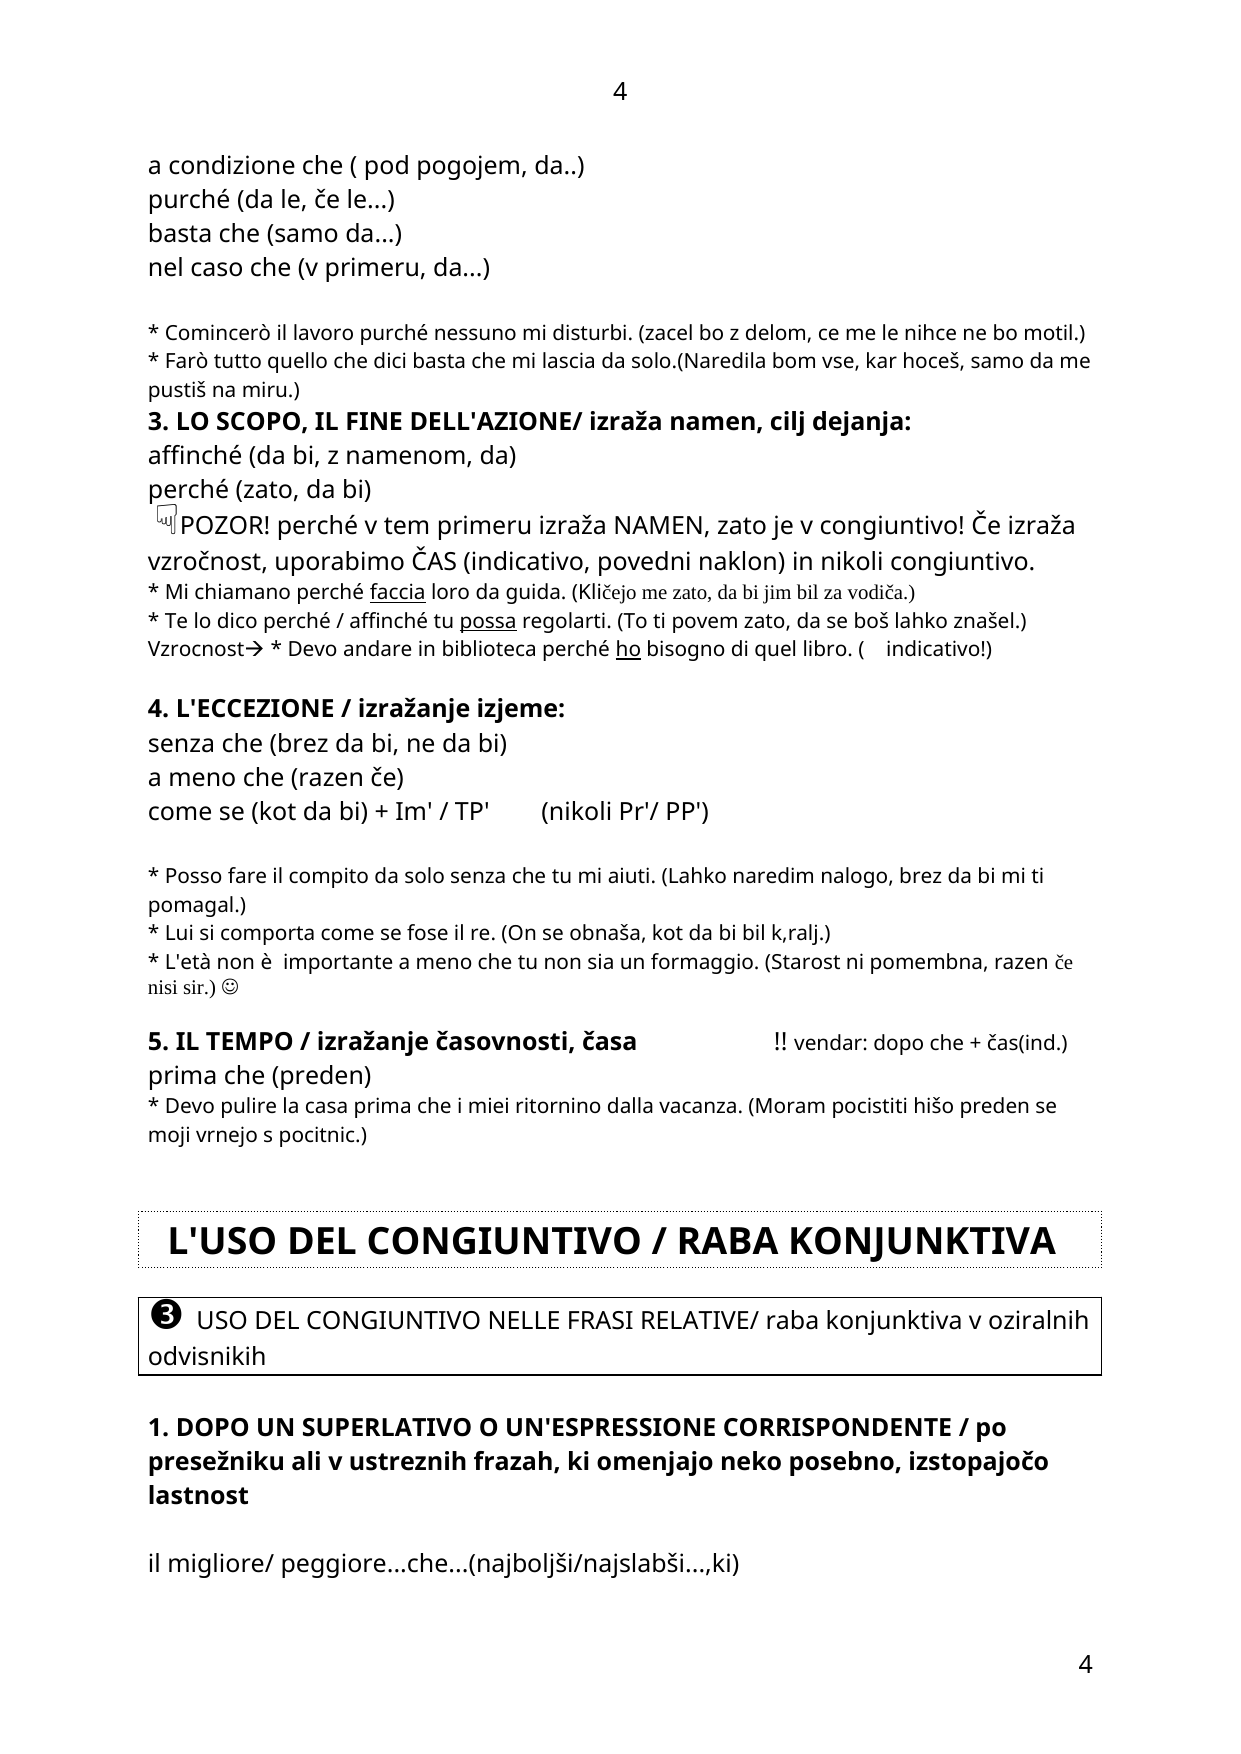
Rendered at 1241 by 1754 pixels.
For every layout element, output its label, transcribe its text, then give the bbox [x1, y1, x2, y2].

text 1. DOPO UN SUPERLATIVO O UN'ESPRESSIONE CORRISPONDENTE / po presežniku ali v ustreznih frazah, ki omenjajo neko posebno, izstopajočo lastnost [148, 1410, 1093, 1512]
text basta che (samo da...) [148, 216, 1093, 250]
text nel caso che (v primeru, da...) [148, 250, 1093, 284]
text * Lui si comporta come se fose il re. (On se obnaša, kot da bi bil k,ralj.) [148, 918, 1093, 947]
text POZOR! perché v tem primeru izraža NAMEN, zato je v congiuntivo! Če izraža vzročnost, uporabimo ČAS (indicativo, povedni naklon) in nikoli congiuntivo. [148, 505, 1093, 577]
text * L'età non è importante a meno che tu non sia un formaggio. (Starost ni pomembna, razen če nisi sir.)  [148, 947, 1093, 999]
text come se (kot da bi) + Im' / TP' (nikoli Pr'/ PP') [148, 793, 1093, 827]
text affinché (da bi, z namenom, da) [148, 437, 1093, 471]
text * Comincerò il lavoro purché nessuno mi disturbi. (zacel bo z delom, ce me le nihce ne bo motil.) [148, 318, 1093, 346]
text senza che (brez da bi, ne da bi) [148, 725, 1093, 759]
text * Farò tutto quello che dici basta che mi lascia da solo.(Naredila bom vse, kar hoceš, samo da me pustiš na miru.) [148, 346, 1093, 403]
text * Posso fare il compito da solo senza che tu mi aiuti. (Lahko naredim nalogo, brez da bi mi ti pomagal.) [148, 861, 1093, 918]
text 3. LO SCOPO, IL FINE DELL'AZIONE/ izraža namen, cilj dejanja: [148, 403, 1093, 437]
text Vzrocnost * Devo andare in biblioteca perché ho bisogno di quel libro. ( indicativo!) [148, 634, 1093, 663]
text * Te lo dico perché / affinché tu possa regolarti. (To ti povem zato, da se boš lahko znašel.) [148, 606, 1093, 634]
text il migliore/ peggiore...che...(najboljši/najslabši...,ki) [148, 1546, 1093, 1580]
text  USO DEL CONGIUNTIVO NELLE FRASI RELATIVE/ raba konjunktiva v oziralnih odvisnikih [139, 1298, 1101, 1374]
text perché (zato, da bi) [148, 471, 1093, 505]
text 4. L'ECCEZIONE / izražanje izjeme: [148, 691, 1093, 725]
text * Devo pulire la casa prima che i miei ritornino dalla vacanza. (Moram pocistiti hišo preden se moji vrnejo s pocitnic.) [148, 1091, 1093, 1148]
text a meno che (razen če) [148, 759, 1093, 793]
text * Mi chiamano perché faccia loro da guida. (Kličejo me zato, da bi jim bil za vodiča.) [148, 577, 1093, 606]
text prima che (preden) [148, 1057, 1093, 1091]
text L'USO DEL CONGIUNTIVO / RABA KONJUNKTIVA [138, 1211, 1102, 1268]
text purché (da le, če le...) [148, 182, 1093, 216]
text 5. IL TEMPO / izražanje časovnosti, časa !! vendar: dopo che + čas(ind.) [148, 1023, 1093, 1057]
text a condizione che ( pod pogojem, da..) [148, 148, 1093, 182]
